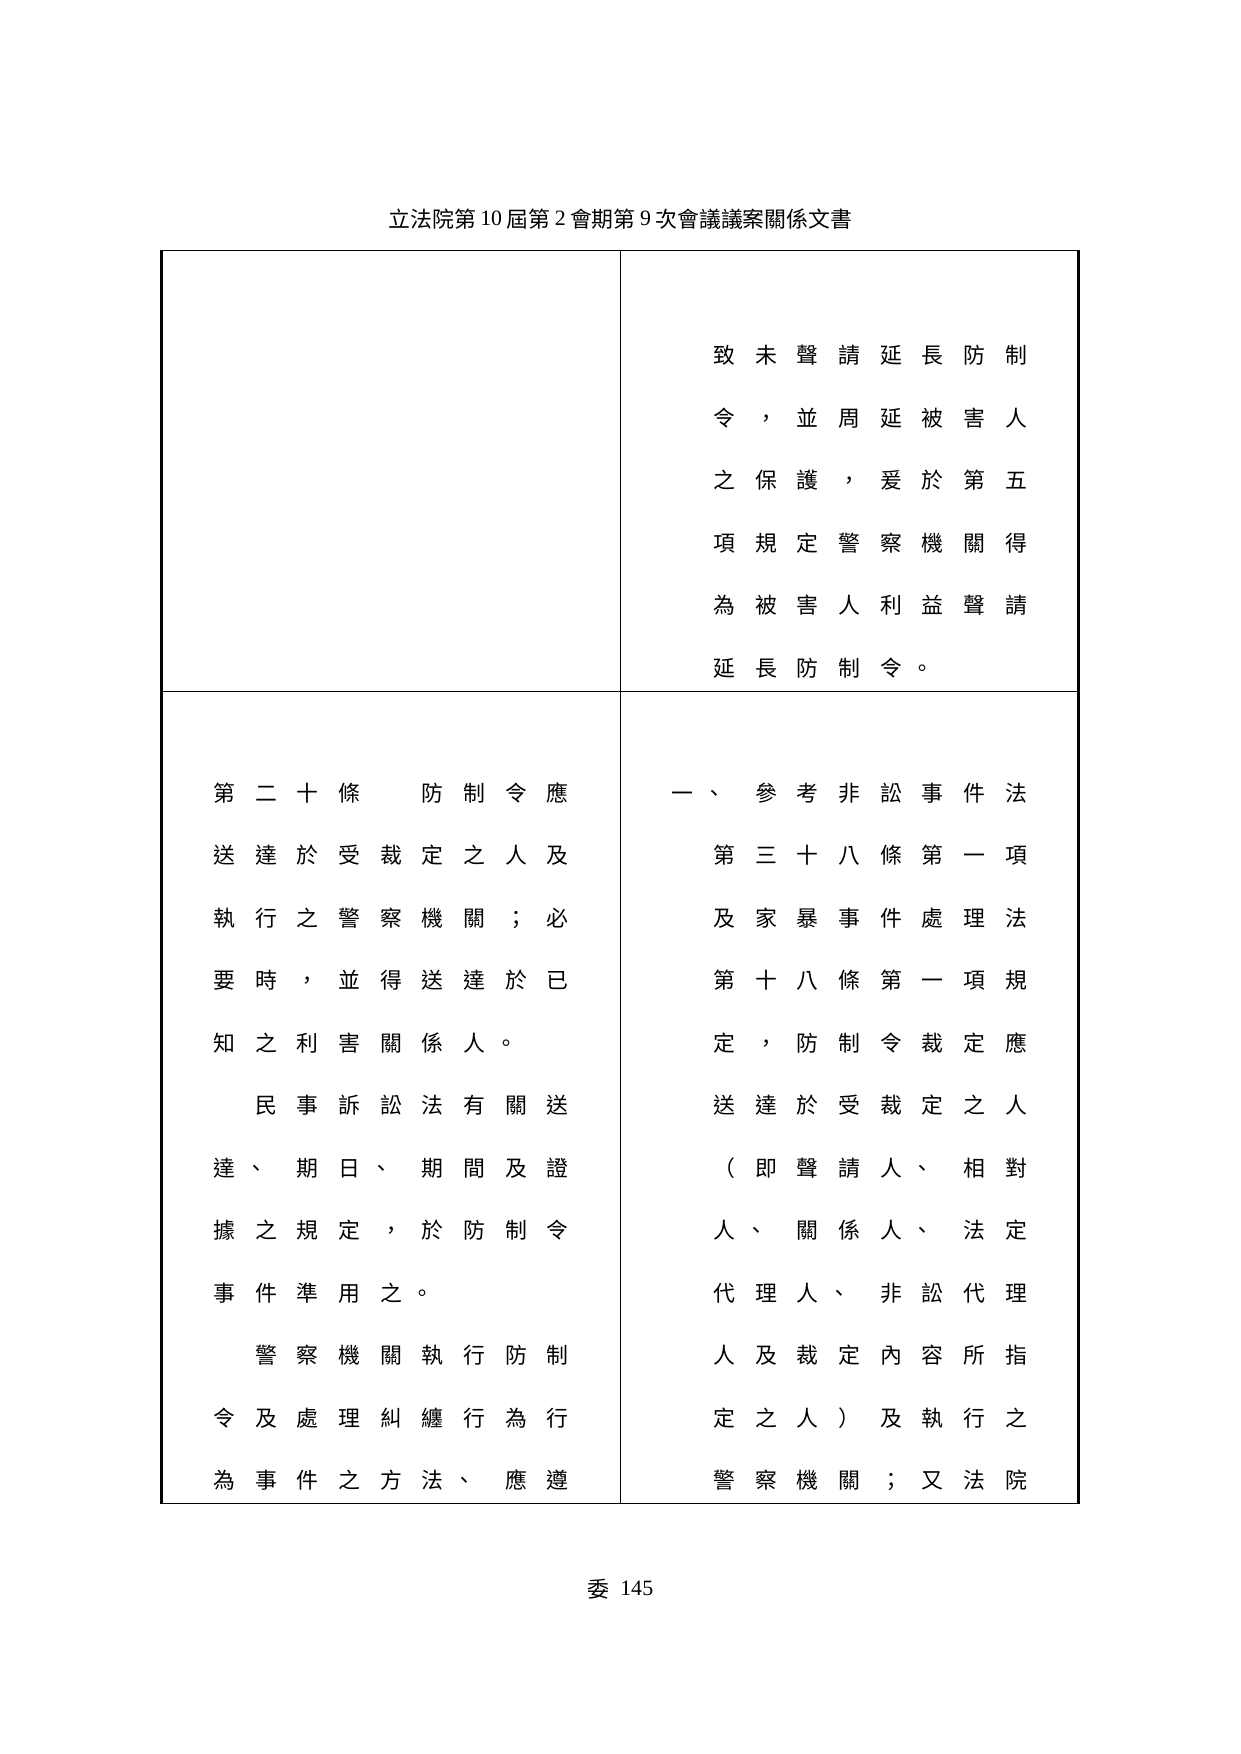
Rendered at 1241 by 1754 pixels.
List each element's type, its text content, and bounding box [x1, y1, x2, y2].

table_cell 一、參考非訟事件法第三十八條第一項及家暴事件處理法第十八條第一項規定，防制令裁定應送達於受裁定之人（即聲請人、相對人、關係人、法定代理人、非訟代理人及裁定內容所指定之人）及執行之警察機關；又法院 [621, 692, 1077, 1503]
table_cell [163, 251, 620, 691]
table_cell 致未聲請延長防制令，並周延被害人之保護，爰於第五項規定警察機關得為被害人利益聲請延長防制令。 [621, 251, 1077, 691]
table_cell 第二十條 防制令應送達於受裁定之人及執行之警察機關；必要時，並得送達於已知之利害關係人。 民事訴訟法有關送達、期日、期間及證據之規定，於防制令事件準用之。 警察機關執行防制令及處理糾纏行為行為事件之方法、應遵 [163, 692, 620, 1503]
